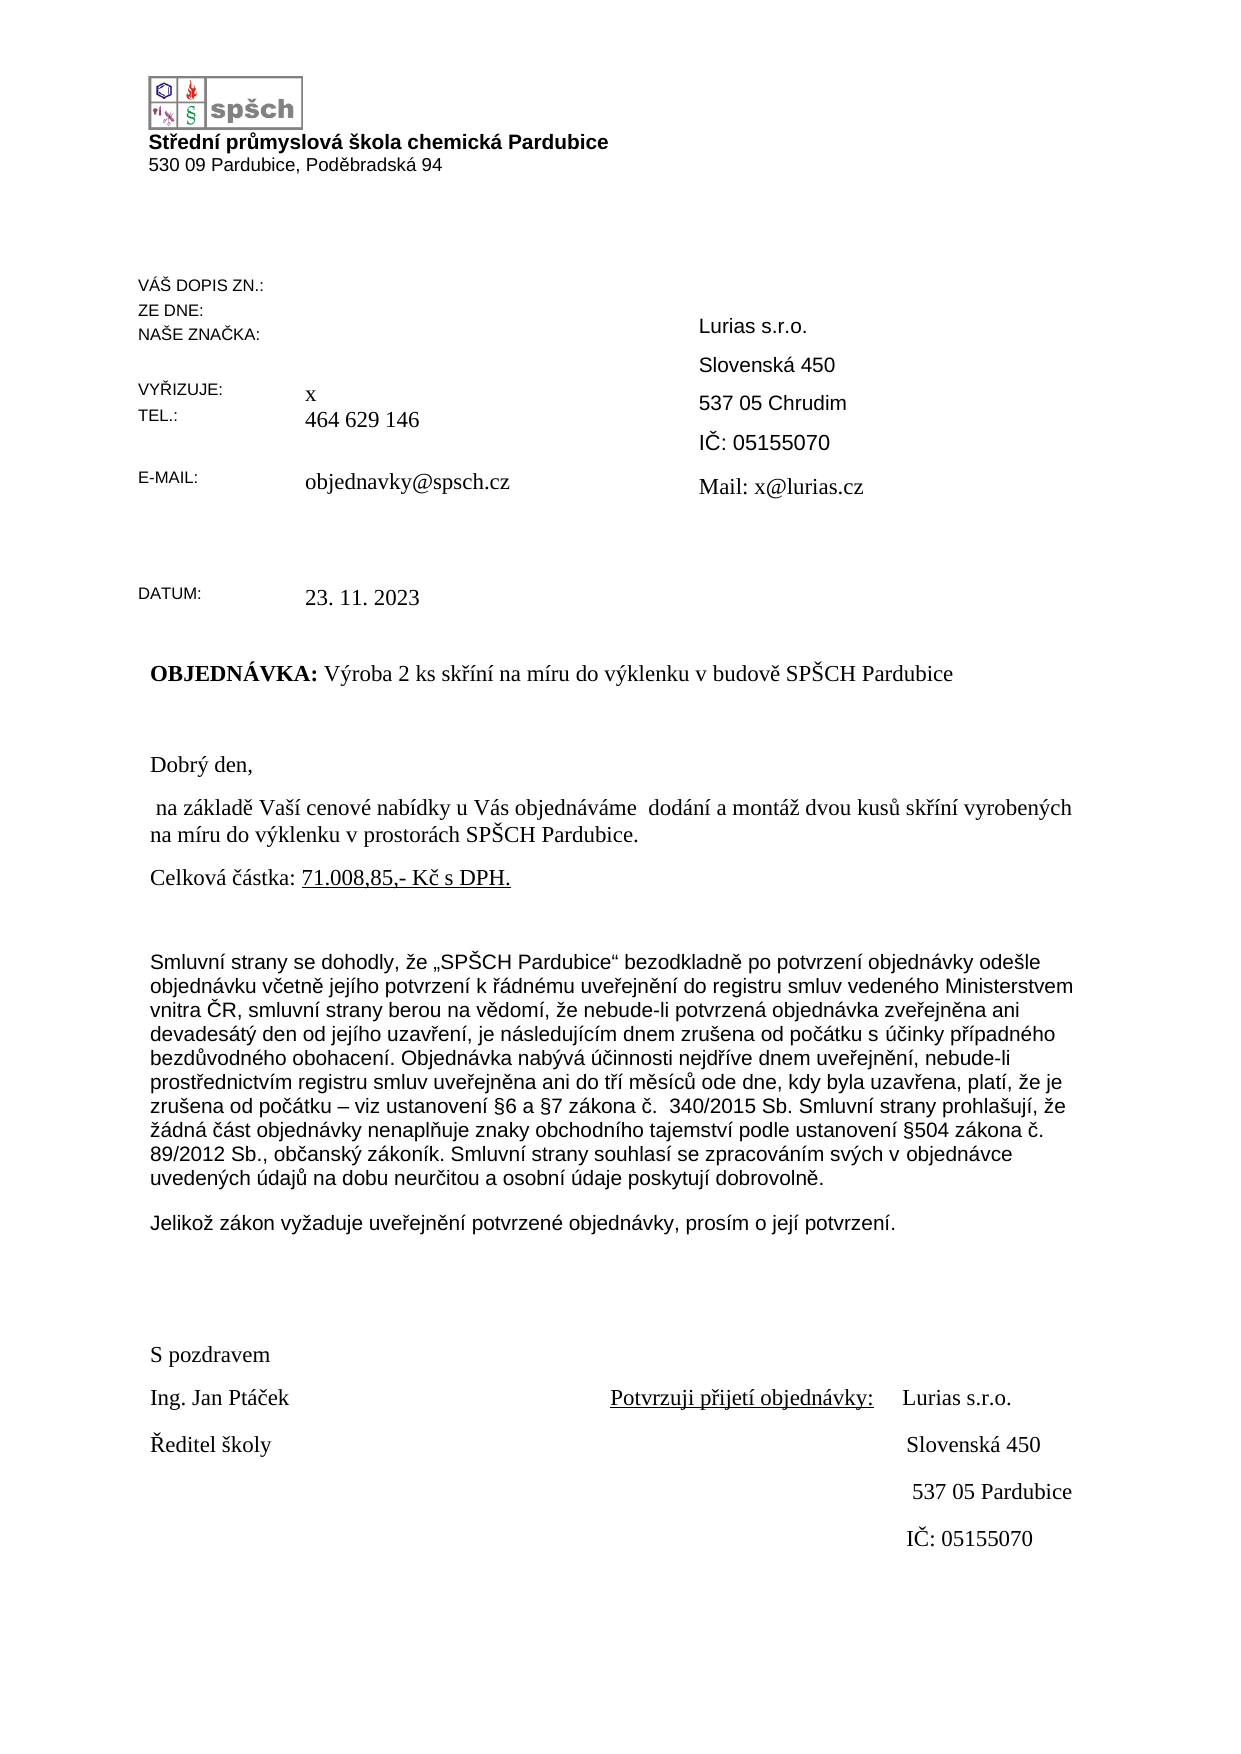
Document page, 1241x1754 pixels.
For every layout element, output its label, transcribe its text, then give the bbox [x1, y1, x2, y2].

text S pozdravem [150, 1341, 1090, 1367]
table_cell [138, 494, 528, 584]
table_cell objednavky@spsch.cz [305, 468, 528, 494]
table_cell [305, 349, 528, 380]
table_cell [305, 325, 528, 348]
text Jelikož zákon vyžaduje uveřejnění potvrzené objednávky, prosím o její potvrzení. [150, 1210, 1090, 1234]
table_cell E-MAIL: [138, 468, 305, 494]
text 537 05 Pardubice [150, 1478, 1090, 1504]
text Smluvní strany se dohodly, že „SPŠCH Pardubice“ bezodkladně po potvrzení objednávky odešle objednávku včetně jejího potvrzení k řádnému uveřejnění do registru smluv vedeného Ministerstvem vnitra ČR, smluvní strany berou na vědomí, že nebude-li potvrzená objednávka zveřejněna ani devadesátý den od jejího uzavření, je následujícím dnem zrušena od počátku s účinky případného bezdůvodného obohacení. Objednávka nabývá účinnosti nejdříve dnem uveřejnění, nebude-li prostřednictvím registru smluv uveřejněna ani do tří měsíců ode dne, kdy byla uzavřena, platí, že je zrušena od počátku – viz ustanovení §6 a §7 zákona č. 340/2015 Sb. Smluvní strany prohlašují, že žádná část objednávky nenaplňuje znaky obchodního tajemství podle ustanovení §504 zákona č. 89/2012 Sb., občanský zákoník. Smluvní strany souhlasí se zpracováním svých v objednávce uvedených údajů na dobu neurčitou a osobní údaje poskytují dobrovolně. [150, 950, 1090, 1189]
text Celková částka: 71.008,85,- Kč s DPH. [150, 864, 1090, 890]
table_cell VYŘIZUJE: [138, 380, 305, 406]
table_header [305, 276, 528, 301]
table_header VÁŠ DOPIS ZN.: [138, 276, 305, 301]
text OBJEDNÁVKA: Výroba 2 ks skříní na míru do výklenku v budově SPŠCH Pardubice [150, 660, 1090, 687]
table_cell [305, 441, 528, 468]
table_cell ZE DNE: [138, 301, 305, 324]
table_cell DATUM: [138, 584, 305, 660]
table_cell x [305, 380, 528, 406]
table_header Lurias s.r.o. Slovenská 450 537 05 Chrudim IČ: 05155070 Mail: x@lurias.cz [699, 276, 1078, 660]
table_cell [305, 301, 528, 324]
text IČ: 05155070 [150, 1525, 1090, 1551]
table_cell [138, 441, 305, 468]
table_cell 23. 11. 2023 [305, 584, 528, 660]
text Dobrý den, [150, 751, 1090, 778]
table_cell [138, 349, 305, 380]
text Ing. Jan Ptáček Potvrzuji přijetí objednávky: Lurias s.r.o. [150, 1384, 1090, 1411]
text na základě Vaší cenové nabídky u Vás objednáváme dodání a montáž dvou kusů skříní vyrobených na míru do výklenku v prostorách SPŠCH Pardubice. [150, 794, 1090, 847]
picture [148, 76, 303, 130]
table_cell NAŠE ZNAČKA: [138, 325, 305, 348]
text Ředitel školy Slovenská 450 [150, 1431, 1090, 1457]
table_cell 464 629 146 [305, 406, 528, 441]
table_header [529, 276, 699, 660]
table_cell TEL.: [138, 406, 305, 441]
